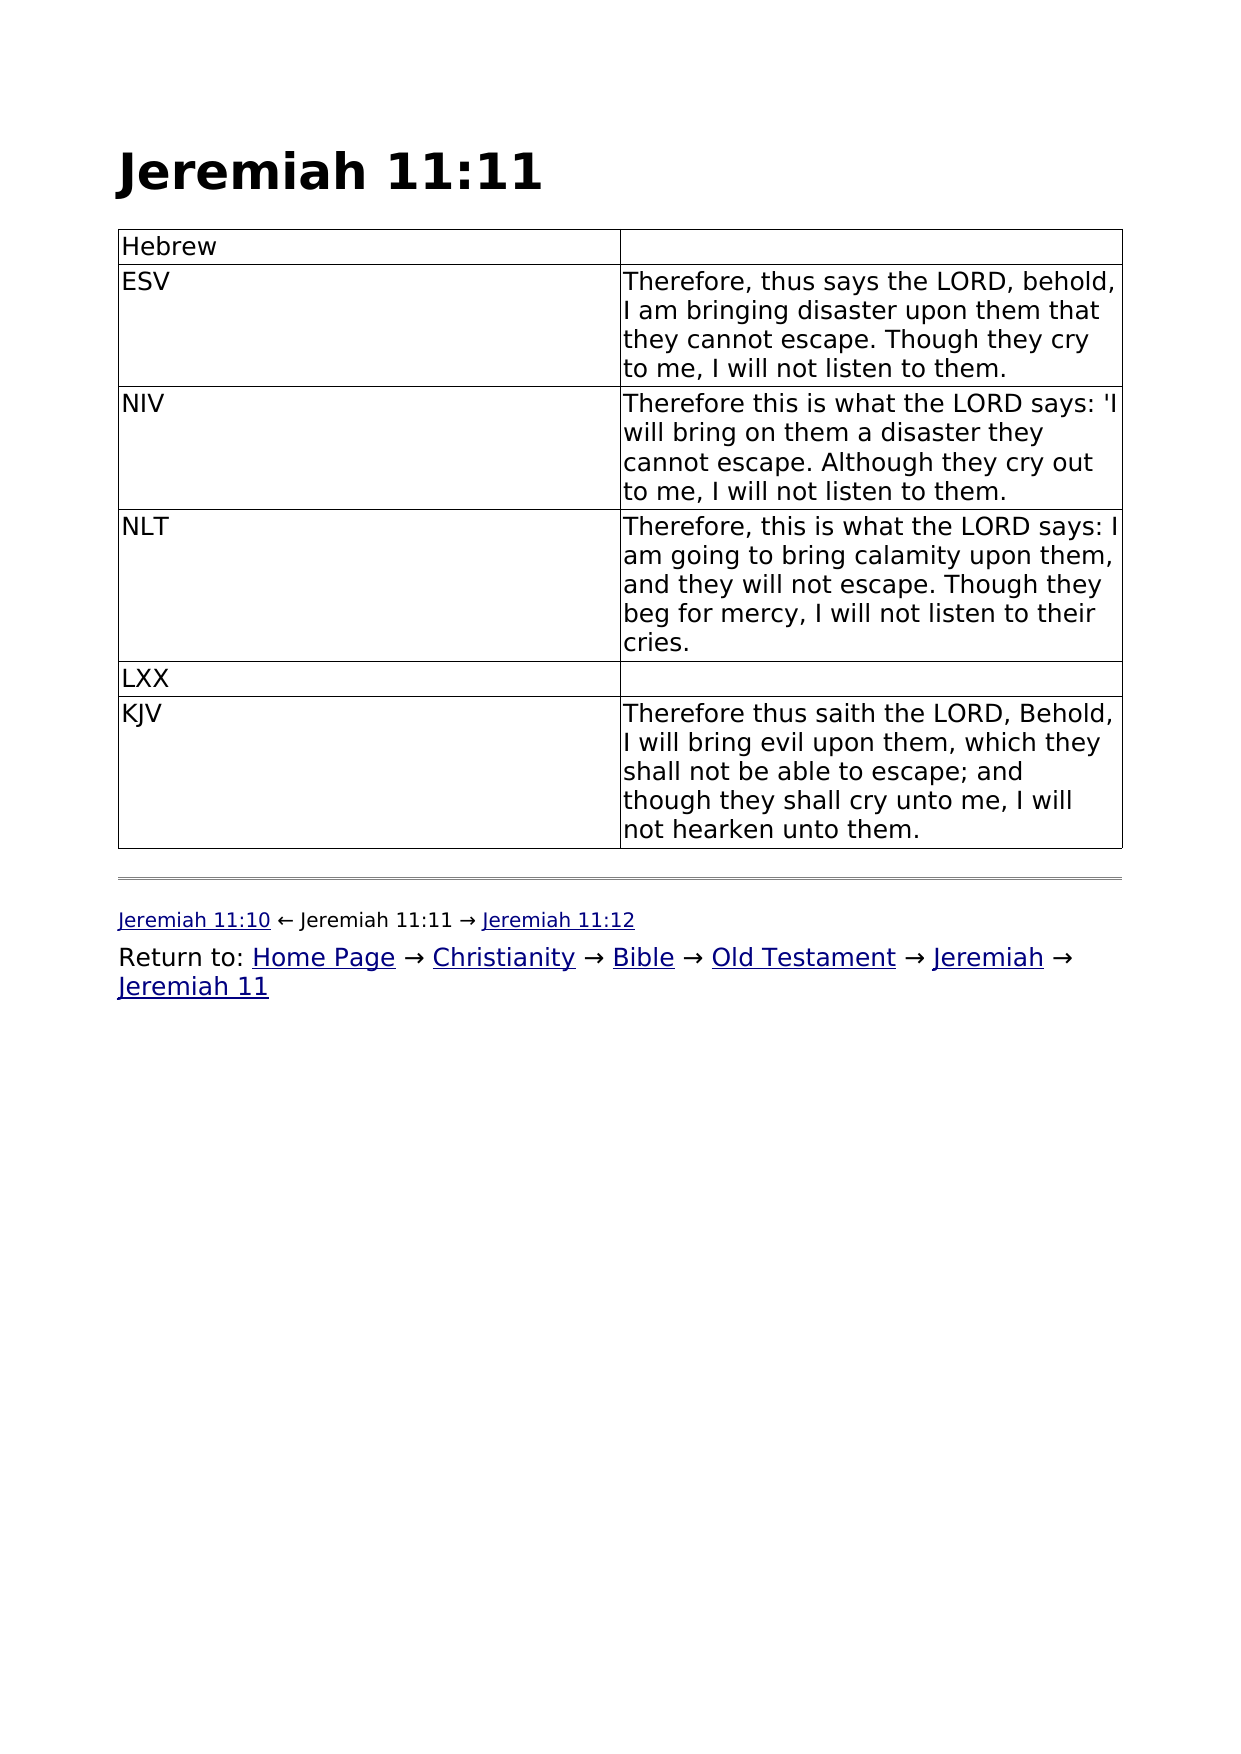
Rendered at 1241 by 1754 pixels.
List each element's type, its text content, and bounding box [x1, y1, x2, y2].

table_cell NLT [119, 510, 620, 661]
table_cell ESV [119, 265, 620, 386]
table_cell LXX [119, 662, 620, 696]
table_cell NIV [119, 387, 620, 509]
table_header Hebrew [119, 230, 620, 264]
table_cell Therefore thus saith the LORD, Behold, I will bring evil upon them, which they shall not be able to escape; and though they shall cry unto me, I will not hearken unto them. [621, 697, 1122, 848]
text Jeremiah 11:10 ← Jeremiah 11:11 → Jeremiah 11:12 [118, 909, 1122, 943]
table_header [621, 230, 1122, 264]
table_cell Therefore this is what the LORD says: 'I will bring on them a disaster they cannot escape. Although they cry out to me, I will not listen to them. [621, 387, 1122, 509]
table_cell KJV [119, 697, 620, 848]
table_cell Therefore, this is what the LORD says: I am going to bring calamity upon them, and they will not escape. Though they beg for mercy, I will not listen to their cries. [621, 510, 1122, 661]
table_cell Therefore, thus says the LORD, behold, I am bringing disaster upon them that they cannot escape. Though they cry to me, I will not listen to them. [621, 265, 1122, 386]
table_cell [621, 662, 1122, 696]
text Return to: Home Page → Christianity → Bible → Old Testament → Jeremiah → Jeremiah 11 [118, 943, 1122, 1001]
subtitle Jeremiah 11:11 [118, 143, 1122, 201]
